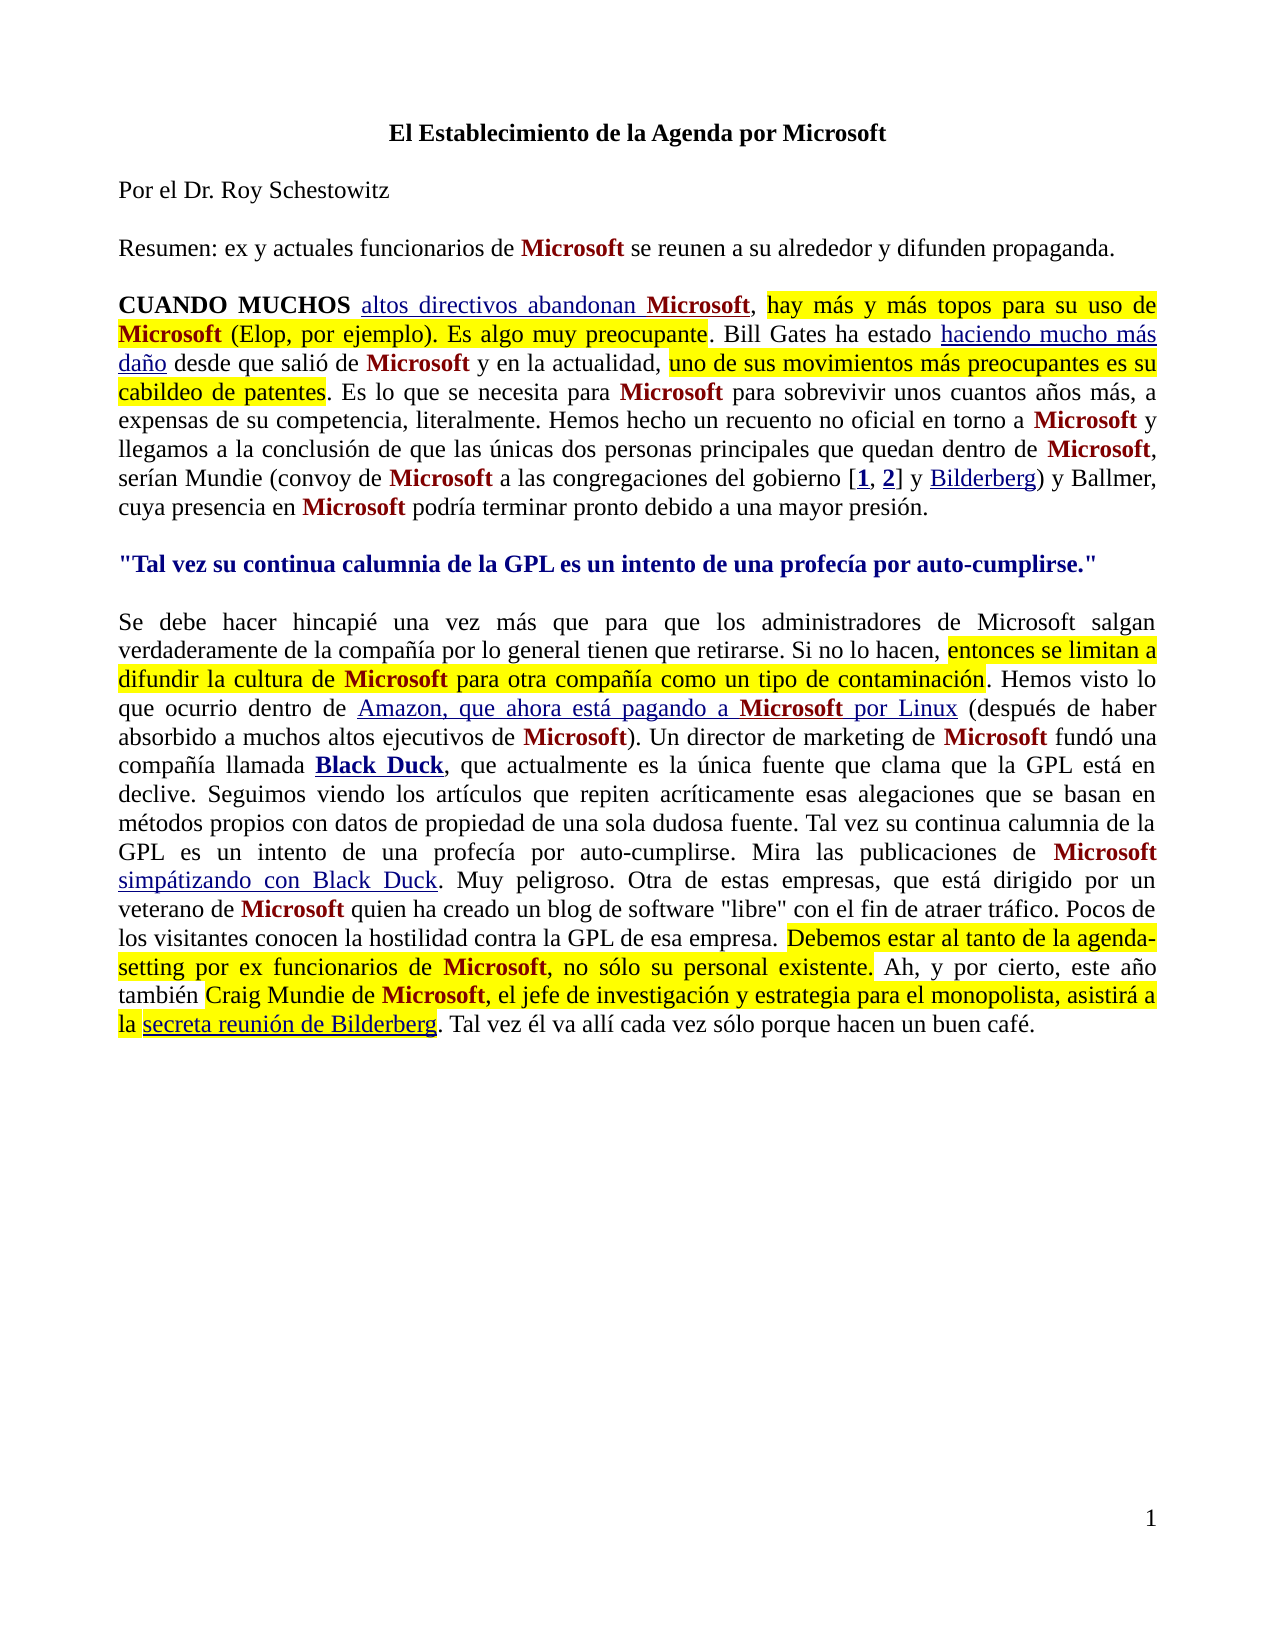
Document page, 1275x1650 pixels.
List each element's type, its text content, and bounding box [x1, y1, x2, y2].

text "Tal vez su continua calumnia de la GPL es un intento de una profecía por auto-cumplirse." [118, 549, 1157, 578]
text CUANDO MUCHOS altos directivos abandonan Microsoft, hay más y más topos para su uso de Microsoft (Elop, por ejemplo). Es algo muy preocupante. Bill Gates ha estado haciendo mucho más daño desde que salió de Microsoft y en la actualidad, uno de sus movimientos más preocupantes es su cabildeo de patentes. Es lo que se necesita para Microsoft para sobrevivir unos cuantos años más, a expensas de su competencia, literalmente. Hemos hecho un recuento no oficial en torno a Microsoft y llegamos a la conclusión de que las únicas dos personas principales que quedan dentro de Microsoft, serían Mundie (convoy de Microsoft a las congregaciones del gobierno [1, 2] y Bilderberg) y Ballmer, cuya presencia en Microsoft podría terminar pronto debido a una mayor presión. [118, 291, 1157, 521]
text Resumen: ex y actuales funcionarios de Microsoft se reunen a su alrededor y difunden propaganda. [118, 233, 1157, 262]
text Por el Dr. Roy Schestowitz [118, 176, 1157, 204]
text El Establecimiento de la Agenda por Microsoft [118, 118, 1157, 147]
text Se debe hacer hincapié una vez más que para que los administradores de Microsoft salgan verdaderamente de la compañía por lo general tienen que retirarse. Si no lo hacen, entonces se limitan a difundir la cultura de Microsoft para otra compañía como un tipo de contaminación. Hemos visto lo que ocurrio dentro de Amazon, que ahora está pagando a Microsoft por Linux (después de haber absorbido a muchos altos ejecutivos de Microsoft). Un director de marketing de Microsoft fundó una compañía llamada Black Duck, que actualmente es la única fuente que clama que la GPL está en declive. Seguimos viendo los artículos que repiten acríticamente esas alegaciones que se basan en métodos propios con datos de propiedad de una sola dudosa fuente. Tal vez su continua calumnia de la GPL es un intento de una profecía por auto-cumplirse. Mira las publicaciones de Microsoft simpátizando con Black Duck. Muy peligroso. Otra de estas empresas, que está dirigido por un veterano de Microsoft quien ha creado un blog de software "libre" con el fin de atraer tráfico. Pocos de los visitantes conocen la hostilidad contra la GPL de esa empresa. Debemos estar al tanto de la agenda-setting por ex funcionarios de Microsoft, no sólo su personal existente. Ah, y por cierto, este año también Craig Mundie de Microsoft, el jefe de investigación y estrategia para el monopolista, asistirá a la secreta reunión de Bilderberg. Tal vez él va allí cada vez sólo porque hacen un buen café. [118, 607, 1157, 1038]
